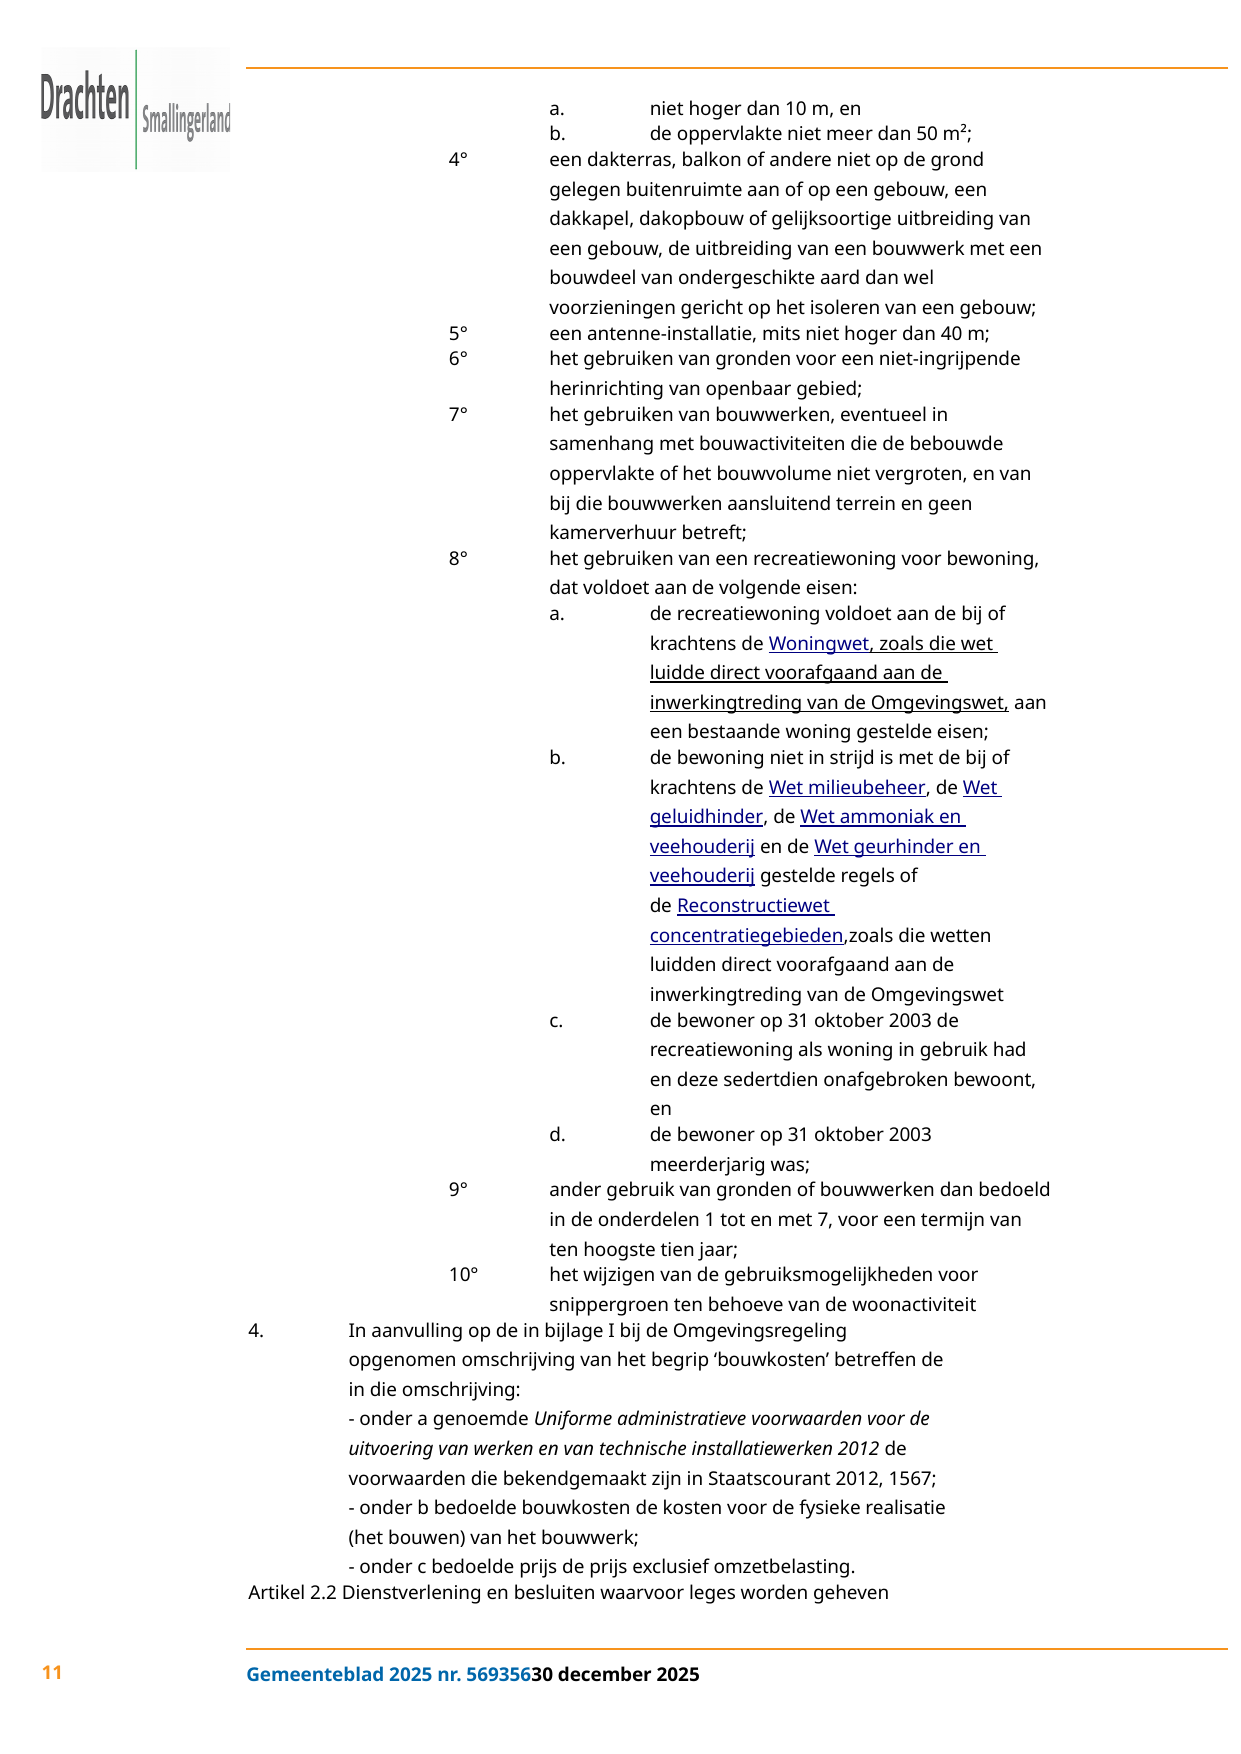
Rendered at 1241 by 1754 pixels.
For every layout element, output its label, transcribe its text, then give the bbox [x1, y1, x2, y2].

table_cell [348, 146, 449, 320]
table_cell [449, 121, 549, 146]
table_cell [449, 95, 549, 121]
table_cell [248, 1007, 348, 1121]
table_cell de bewoner op 31 oktober 2003 de recreatiewoning als woning in gebruik had en deze sedertdien onafgebroken bewoont, en [650, 1007, 1051, 1121]
table_cell [248, 121, 348, 146]
table_cell het gebruiken van bouwwerken, eventueel in samenhang met bouwactiviteiten die de bebouwde oppervlakte of het bouwvolume niet vergroten, en van bij die bouwwerken aansluitend terrein en geen kamerverhuur betreft; [549, 401, 1051, 545]
table_cell d. [549, 1121, 649, 1177]
table_cell [348, 545, 449, 600]
table_cell de bewoner op 31 oktober 2003 meerderjarig was; [650, 1121, 1051, 1177]
table_cell Artikel 2.2 Dienstverlening en besluiten waarvoor leges worden geheven [248, 1579, 951, 1605]
table_cell [348, 744, 449, 1007]
table_cell [348, 401, 449, 545]
table_cell [1051, 146, 1152, 320]
table_cell een dakterras, balkon of andere niet op de grond gelegen buitenruimte aan of op een gebouw, een dakkapel, dakopbouw of gelijksoortige uitbreiding van een gebouw, de uitbreiding van een bouwwerk met een bouwdeel van ondergeschikte aard dan wel voorzieningen gericht op het isoleren van een gebouw; [549, 146, 1051, 320]
table_cell [248, 1261, 348, 1317]
table_cell 4. [248, 1317, 348, 1579]
table_cell [1051, 320, 1152, 346]
table_cell ander gebruik van gronden of bouwwerken dan bedoeld in de onderdelen 1 tot en met 7, voor een termijn van ten hoogste tien jaar; [549, 1177, 1051, 1261]
table_cell niet hoger dan 10 m, en [650, 95, 1051, 121]
table_cell [449, 744, 549, 1007]
table_cell [248, 744, 348, 1007]
table_cell [248, 95, 348, 121]
table_cell [348, 95, 449, 121]
table_cell [1051, 1261, 1152, 1317]
table_cell [449, 1007, 549, 1121]
table_cell [1051, 1007, 1152, 1121]
table_cell [248, 1177, 348, 1261]
table_cell 5° [449, 320, 549, 346]
table_cell [1051, 744, 1152, 1007]
table_cell c. [549, 1007, 649, 1121]
table_cell [1051, 1177, 1152, 1261]
table_cell b. [549, 121, 649, 146]
table_cell [449, 600, 549, 744]
table_cell [1051, 95, 1152, 121]
table_cell [951, 1579, 1152, 1605]
table_cell [1051, 121, 1152, 146]
table_cell de bewoning niet in strijd is met de bij of krachtens de Wet milieubeheer, de Wet geluidhinder, de Wet ammoniak en veehouderij en de Wet geurhinder en veehouderij gestelde regels of de Reconstructiewet concentratiegebieden,zoals die wetten luidden direct voorafgaand aan de inwerkingtreding van de Omgevingswet [650, 744, 1051, 1007]
table_cell [248, 146, 348, 320]
table_cell [348, 346, 449, 401]
table_cell 8° [449, 545, 549, 600]
table_cell [348, 121, 449, 146]
table_cell 4° [449, 146, 549, 320]
table_cell 7° [449, 401, 549, 545]
table_cell het gebruiken van gronden voor een niet-ingrijpende herinrichting van openbaar gebied; [549, 346, 1051, 401]
picture [41, 47, 231, 172]
table_cell [1051, 346, 1152, 401]
table_cell 6° [449, 346, 549, 401]
table_cell een antenne-installatie, mits niet hoger dan 40 m; [549, 320, 1051, 346]
table_cell [1051, 600, 1152, 744]
table_cell [1051, 545, 1152, 600]
table_cell [951, 1317, 1152, 1579]
table_cell a. [549, 600, 649, 744]
table_cell de recreatiewoning voldoet aan de bij of krachtens de Woningwet, zoals die wet luidde direct voorafgaand aan de inwerkingtreding van de Omgevingswet, aan een bestaande woning gestelde eisen; [650, 600, 1051, 744]
table_cell [248, 346, 348, 401]
table_cell [348, 1121, 449, 1177]
table_cell [1051, 1121, 1152, 1177]
table_cell [248, 600, 348, 744]
table_cell [449, 1121, 549, 1177]
table_cell [348, 1261, 449, 1317]
table_cell b. [549, 744, 649, 1007]
table_cell a. [549, 95, 649, 121]
table_cell het gebruiken van een recreatiewoning voor bewoning, dat voldoet aan de volgende eisen: [549, 545, 1051, 600]
table_cell [248, 320, 348, 346]
table_cell de oppervlakte niet meer dan 50 m²; [650, 121, 1051, 146]
table_cell [348, 600, 449, 744]
table_cell [348, 1177, 449, 1261]
table_cell 9° [449, 1177, 549, 1261]
table_cell [248, 545, 348, 600]
table_cell In aanvulling op de in bijlage I bij de Omgevingsregeling opgenomen omschrijving van het begrip ‘bouwkosten’ betreffen de in die omschrijving: - onder a genoemde Uniforme administratieve voorwaarden voor de uitvoering van werken en van technische installatiewerken 2012 de voorwaarden die bekendgemaakt zijn in Staatscourant 2012, 1567; - onder b bedoelde bouwkosten de kosten voor de fysieke realisatie (het bouwen) van het bouwwerk; - onder c bedoelde prijs de prijs exclusief omzetbelasting. [348, 1317, 951, 1579]
table_cell [248, 1121, 348, 1177]
table_cell [248, 401, 348, 545]
table_cell [348, 320, 449, 346]
table_cell [1051, 401, 1152, 545]
table_cell [348, 1007, 449, 1121]
table_cell het wijzigen van de gebruiksmogelijkheden voor snippergroen ten behoeve van de woonactiviteit [549, 1261, 1051, 1317]
table_cell 10° [449, 1261, 549, 1317]
